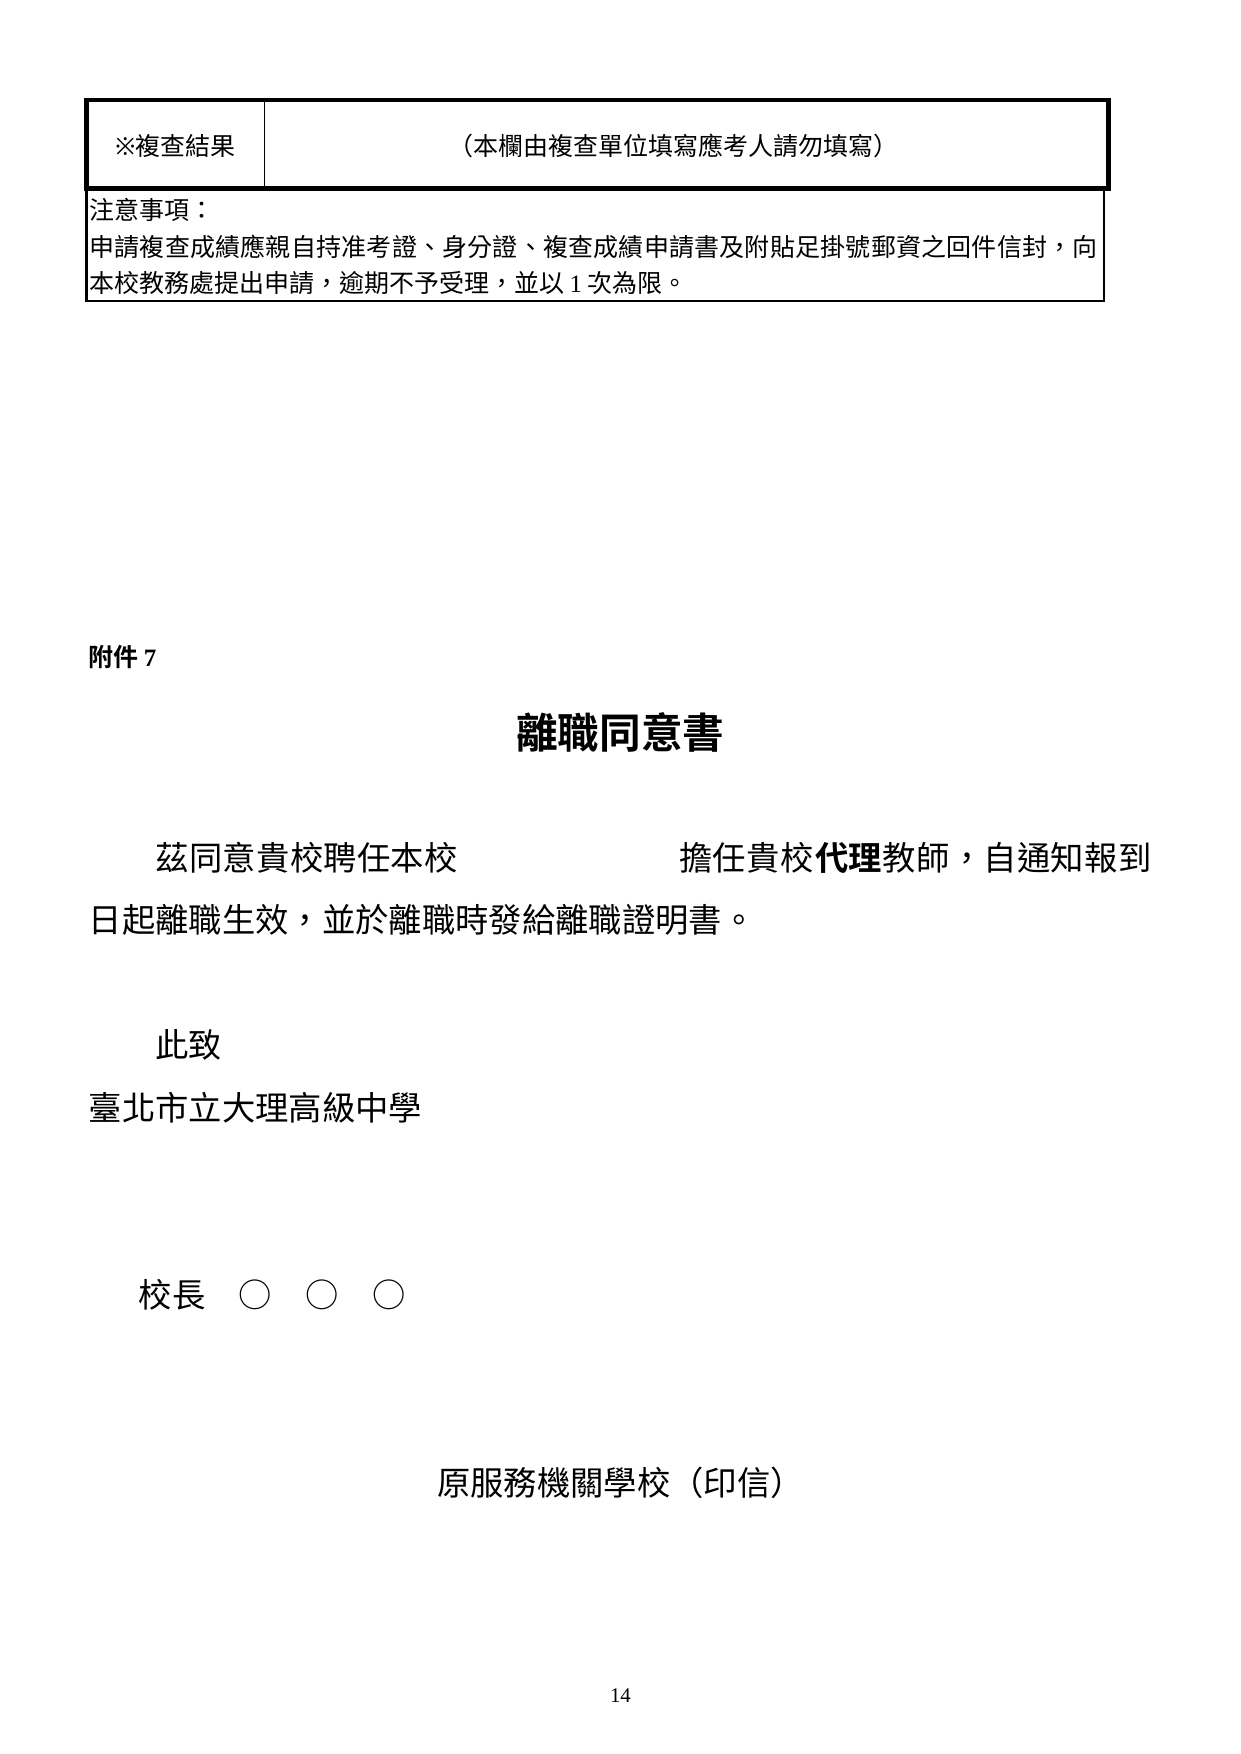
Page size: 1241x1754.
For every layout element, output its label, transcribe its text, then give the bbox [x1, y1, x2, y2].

text 臺北市立大理高級中學 [89, 1064, 1152, 1127]
text 離職同意書 [89, 689, 1152, 752]
text 原服務機關學校（印信） [89, 1439, 1152, 1502]
table_cell （本欄由複查單位填寫應考人請勿填寫） [265, 102, 1106, 186]
text 茲同意貴校聘任本校 擔任貴校代理教師，自通知報到日起離職生效，並於離職時發給離職證明書。 [89, 814, 1152, 939]
table_cell 注意事項： 申請複查成績應親自持准考證、身分證、複查成績申請書及附貼足掛號郵資之回件信封，向本校教務處提出申請，逾期不予受理，並以1次為限。 [88, 191, 1103, 299]
table_cell ※複查結果 [89, 102, 264, 186]
text 附件7 [89, 614, 1152, 677]
text 此致 [89, 1002, 1152, 1064]
text 校長 ○ ○ ○ [139, 1252, 1152, 1314]
